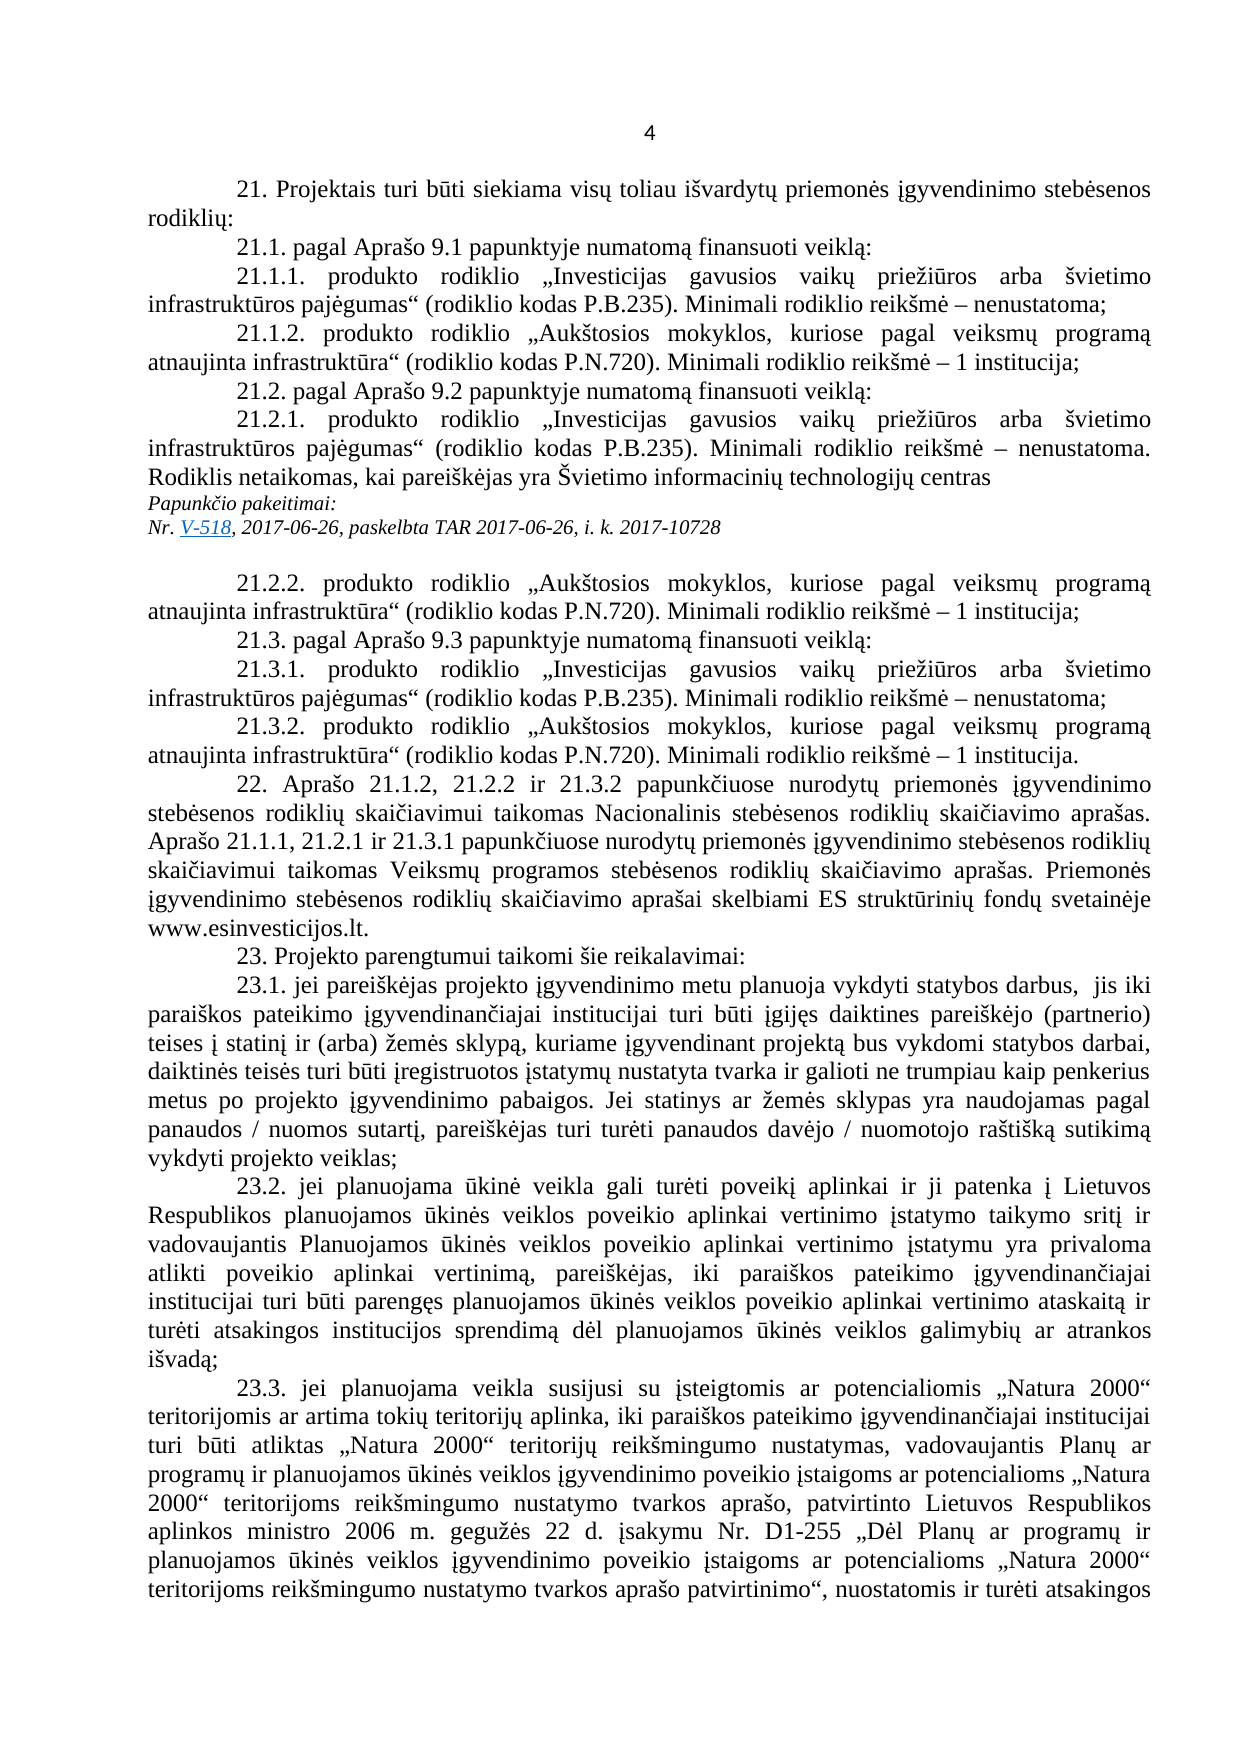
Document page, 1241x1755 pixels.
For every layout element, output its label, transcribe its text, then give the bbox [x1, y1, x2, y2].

text 21.2.1. produkto rodiklio „Investicijas gavusios vaikų priežiūros arba švietimo infrastruktūros pajėgumas“ (rodiklio kodas P.B.235). Minimali rodiklio reikšmė – nenustatoma. Rodiklis netaikomas, kai pareiškėjas yra Švietimo informacinių technologijų centras [148, 404, 1152, 491]
text 21.3.2. produkto rodiklio „Aukštosios mokyklos, kuriose pagal veiksmų programą atnaujinta infrastruktūra“ (rodiklio kodas P.N.720). Minimali rodiklio reikšmė – 1 institucija. [148, 711, 1152, 769]
text 21.2.2. produkto rodiklio „Aukštosios mokyklos, kuriose pagal veiksmų programą atnaujinta infrastruktūra“ (rodiklio kodas P.N.720). Minimali rodiklio reikšmė – 1 institucija; [148, 568, 1152, 625]
text 21.1.1. produkto rodiklio „Investicijas gavusios vaikų priežiūros arba švietimo infrastruktūros pajėgumas“ (rodiklio kodas P.B.235). Minimali rodiklio reikšmė – nenustatoma; [148, 261, 1152, 318]
text Papunkčio pakeitimai: [148, 491, 1152, 515]
text 22. Aprašo 21.1.2, 21.2.2 ir 21.3.2 papunkčiuose nurodytų priemonės įgyvendinimo stebėsenos rodiklių skaičiavimui taikomas Nacionalinis stebėsenos rodiklių skaičiavimo aprašas. Aprašo 21.1.1, 21.2.1 ir 21.3.1 papunkčiuose nurodytų priemonės įgyvendinimo stebėsenos rodiklių skaičiavimui taikomas Veiksmų programos stebėsenos rodiklių skaičiavimo aprašas. Priemonės įgyvendinimo stebėsenos rodiklių skaičiavimo aprašai skelbiami ES struktūrinių fondų svetainėje www.esinvesticijos.lt. [148, 769, 1152, 941]
text 23.1. jei pareiškėjas projekto įgyvendinimo metu planuoja vykdyti statybos darbus, jis iki paraiškos pateikimo įgyvendinančiajai institucijai turi būti įgijęs daiktines pareiškėjo (partnerio) teises į statinį ir (arba) žemės sklypą, kuriame įgyvendinant projektą bus vykdomi statybos darbai, daiktinės teisės turi būti įregistruotos įstatymų nustatyta tvarka ir galioti ne trumpiau kaip penkerius metus po projekto įgyvendinimo pabaigos. Jei statinys ar žemės sklypas yra naudojamas pagal panaudos / nuomos sutartį, pareiškėjas turi turėti panaudos davėjo / nuomotojo raštišką sutikimą vykdyti projekto veiklas; [148, 970, 1152, 1171]
text 23. Projekto parengtumui taikomi šie reikalavimai: [148, 941, 1152, 970]
text 21.3. pagal Aprašo 9.3 papunktyje numatomą finansuoti veiklą: [148, 625, 1152, 654]
text 21.1.2. produkto rodiklio „Aukštosios mokyklos, kuriose pagal veiksmų programą atnaujinta infrastruktūra“ (rodiklio kodas P.N.720). Minimali rodiklio reikšmė – 1 institucija; [148, 318, 1152, 376]
text 21.3.1. produkto rodiklio „Investicijas gavusios vaikų priežiūros arba švietimo infrastruktūros pajėgumas“ (rodiklio kodas P.B.235). Minimali rodiklio reikšmė – nenustatoma; [148, 654, 1152, 711]
text 21.1. pagal Aprašo 9.1 papunktyje numatomą finansuoti veiklą: [148, 232, 1152, 261]
text 23.2. jei planuojama ūkinė veikla gali turėti poveikį aplinkai ir ji patenka į Lietuvos Respublikos planuojamos ūkinės veiklos poveikio aplinkai vertinimo įstatymo taikymo sritį ir vadovaujantis Planuojamos ūkinės veiklos poveikio aplinkai vertinimo įstatymu yra privaloma atlikti poveikio aplinkai vertinimą, pareiškėjas, iki paraiškos pateikimo įgyvendinančiajai institucijai turi būti parengęs planuojamos ūkinės veiklos poveikio aplinkai vertinimo ataskaitą ir turėti atsakingos institucijos sprendimą dėl planuojamos ūkinės veiklos galimybių ar atrankos išvadą; [148, 1171, 1152, 1373]
text Nr. V-518, 2017-06-26, paskelbta TAR 2017-06-26, i. k. 2017-10728 [148, 515, 1152, 539]
text 21. Projektais turi būti siekiama visų toliau išvardytų priemonės įgyvendinimo stebėsenos rodiklių: [148, 174, 1152, 232]
text 21.2. pagal Aprašo 9.2 papunktyje numatomą finansuoti veiklą: [148, 376, 1152, 404]
text 23.3. jei planuojama veikla susijusi su įsteigtomis ar potencialiomis „Natura 2000“ teritorijomis ar artima tokių teritorijų aplinka, iki paraiškos pateikimo įgyvendinančiajai institucijai turi būti atliktas „Natura 2000“ teritorijų reikšmingumo nustatymas, vadovaujantis Planų ar programų ir planuojamos ūkinės veiklos įgyvendinimo poveikio įstaigoms ar potencialioms „Natura 2000“ teritorijoms reikšmingumo nustatymo tvarkos aprašo, patvirtinto Lietuvos Respublikos aplinkos ministro 2006 m. gegužės 22 d. įsakymu Nr. D1-255 „Dėl Planų ar programų ir planuojamos ūkinės veiklos įgyvendinimo poveikio įstaigoms ar potencialioms „Natura 2000“ teritorijoms reikšmingumo nustatymo tvarkos aprašo patvirtinimo“, nuostatomis ir turėti atsakingos [148, 1373, 1152, 1603]
